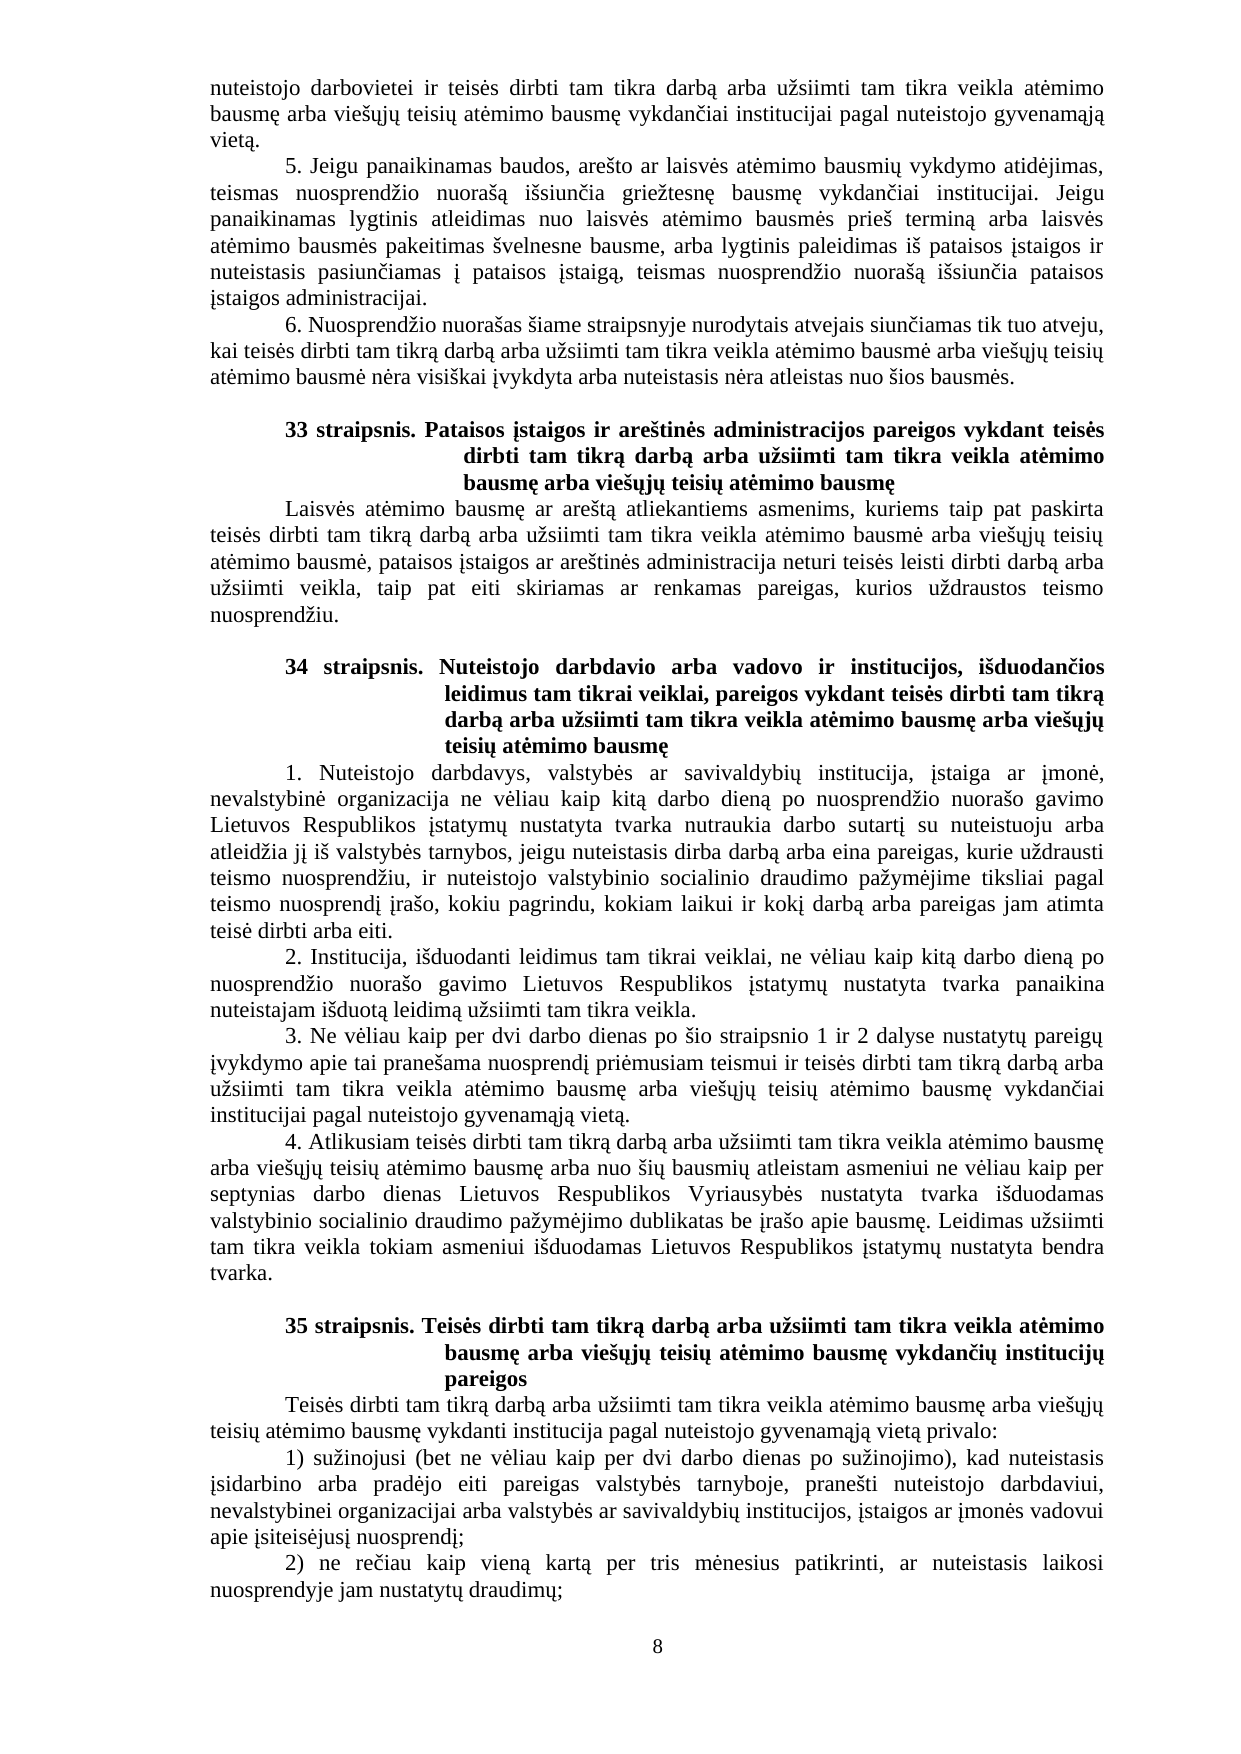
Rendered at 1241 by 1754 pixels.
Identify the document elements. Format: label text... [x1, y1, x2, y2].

text 5. Jeigu panaikinamas baudos, arešto ar laisvės atėmimo bausmių vykdymo atidėjimas, teismas nuosprendžio nuorašą išsiunčia griežtesnę bausmę vykdančiai institucijai. Jeigu panaikinamas lygtinis atleidimas nuo laisvės atėmimo bausmės prieš terminą arba laisvės atėmimo bausmės pakeitimas švelnesne bausme, arba lygtinis paleidimas iš pataisos įstaigos ir nuteistasis pasiunčiamas į pataisos įstaigą, teismas nuosprendžio nuorašą išsiunčia pataisos įstaigos administracijai. [210, 153, 1106, 311]
text 34 straipsnis. Nuteistojo darbdavio arba vadovo ir institucijos, išduodančios leidimus tam tikrai veiklai, pareigos vykdant teisės dirbti tam tikrą darbą arba užsiimti tam tikra veikla atėmimo bausmę arba viešųjų teisių atėmimo bausmę [285, 653, 1106, 759]
text 1. Nuteistojo darbdavys, valstybės ar savivaldybių institucija, įstaiga ar įmonė, nevalstybinė organizacija ne vėliau kaip kitą darbo dieną po nuosprendžio nuorašo gavimo Lietuvos Respublikos įstatymų nustatyta tvarka nutraukia darbo sutartį su nuteistuoju arba atleidžia jį iš valstybės tarnybos, jeigu nuteistasis dirba darbą arba eina pareigas, kurie uždrausti teismo nuosprendžiu, ir nuteistojo valstybinio socialinio draudimo pažymėjime tiksliai pagal teismo nuosprendį įrašo, kokiu pagrindu, kokiam laikui ir kokį darbą arba pareigas jam atimta teisė dirbti arba eiti. [210, 759, 1106, 943]
text 1) sužinojusi (bet ne vėliau kaip per dvi darbo dienas po sužinojimo), kad nuteistasis įsidarbino arba pradėjo eiti pareigas valstybės tarnyboje, pranešti nuteistojo darbdaviui, nevalstybinei organizacijai arba valstybės ar savivaldybių institucijos, įstaigos ar įmonės vadovui apie įsiteisėjusį nuosprendį; [210, 1444, 1106, 1549]
text 2. Institucija, išduodanti leidimus tam tikrai veiklai, ne vėliau kaip kitą darbo dieną po nuosprendžio nuorašo gavimo Lietuvos Respublikos įstatymų nustatyta tvarka panaikina nuteistajam išduotą leidimą užsiimti tam tikra veikla. [210, 943, 1106, 1022]
text 6. Nuosprendžio nuorašas šiame straipsnyje nurodytais atvejais siunčiamas tik tuo atveju, kai teisės dirbti tam tikrą darbą arba užsiimti tam tikra veikla atėmimo bausmė arba viešųjų teisių atėmimo bausmė nėra visiškai įvykdyta arba nuteistasis nėra atleistas nuo šios bausmės. [210, 311, 1106, 390]
text nuteistojo darbovietei ir teisės dirbti tam tikra darbą arba užsiimti tam tikra veikla atėmimo bausmę arba viešųjų teisių atėmimo bausmę vykdančiai institucijai pagal nuteistojo gyvenamąją vietą. [210, 73, 1106, 153]
text 35 straipsnis. Teisės dirbti tam tikrą darbą arba užsiimti tam tikra veikla atėmimo bausmę arba viešųjų teisių atėmimo bausmę vykdančių institucijų pareigos [285, 1312, 1106, 1391]
text 2) ne rečiau kaip vieną kartą per tris mėnesius patikrinti, ar nuteistasis laikosi nuosprendyje jam nustatytų draudimų; [210, 1549, 1106, 1602]
text 33 straipsnis. Pataisos įstaigos ir areštinės administracijos pareigos vykdant teisės dirbti tam tikrą darbą arba užsiimti tam tikra veikla atėmimo bausmę arba viešųjų teisių atėmimo bausmę [285, 416, 1106, 495]
text Teisės dirbti tam tikrą darbą arba užsiimti tam tikra veikla atėmimo bausmę arba viešųjų teisių atėmimo bausmę vykdanti institucija pagal nuteistojo gyvenamąją vietą privalo: [210, 1391, 1106, 1444]
text Laisvės atėmimo bausmę ar areštą atliekantiems asmenims, kuriems taip pat paskirta teisės dirbti tam tikrą darbą arba užsiimti tam tikra veikla atėmimo bausmė arba viešųjų teisių atėmimo bausmė, pataisos įstaigos ar areštinės administracija neturi teisės leisti dirbti darbą arba užsiimti veikla, taip pat eiti skiriamas ar renkamas pareigas, kurios uždraustos teismo nuosprendžiu. [210, 495, 1106, 627]
text 4. Atlikusiam teisės dirbti tam tikrą darbą arba užsiimti tam tikra veikla atėmimo bausmę arba viešųjų teisių atėmimo bausmę arba nuo šių bausmių atleistam asmeniui ne vėliau kaip per septynias darbo dienas Lietuvos Respublikos Vyriausybės nustatyta tvarka išduodamas valstybinio socialinio draudimo pažymėjimo dublikatas be įrašo apie bausmę. Leidimas užsiimti tam tikra veikla tokiam asmeniui išduodamas Lietuvos Respublikos įstatymų nustatyta bendra tvarka. [210, 1128, 1106, 1286]
text 3. Ne vėliau kaip per dvi darbo dienas po šio straipsnio 1 ir 2 dalyse nustatytų pareigų įvykdymo apie tai pranešama nuosprendį priėmusiam teismui ir teisės dirbti tam tikrą darbą arba užsiimti tam tikra veikla atėmimo bausmę arba viešųjų teisių atėmimo bausmę vykdančiai institucijai pagal nuteistojo gyvenamąją vietą. [210, 1022, 1106, 1128]
